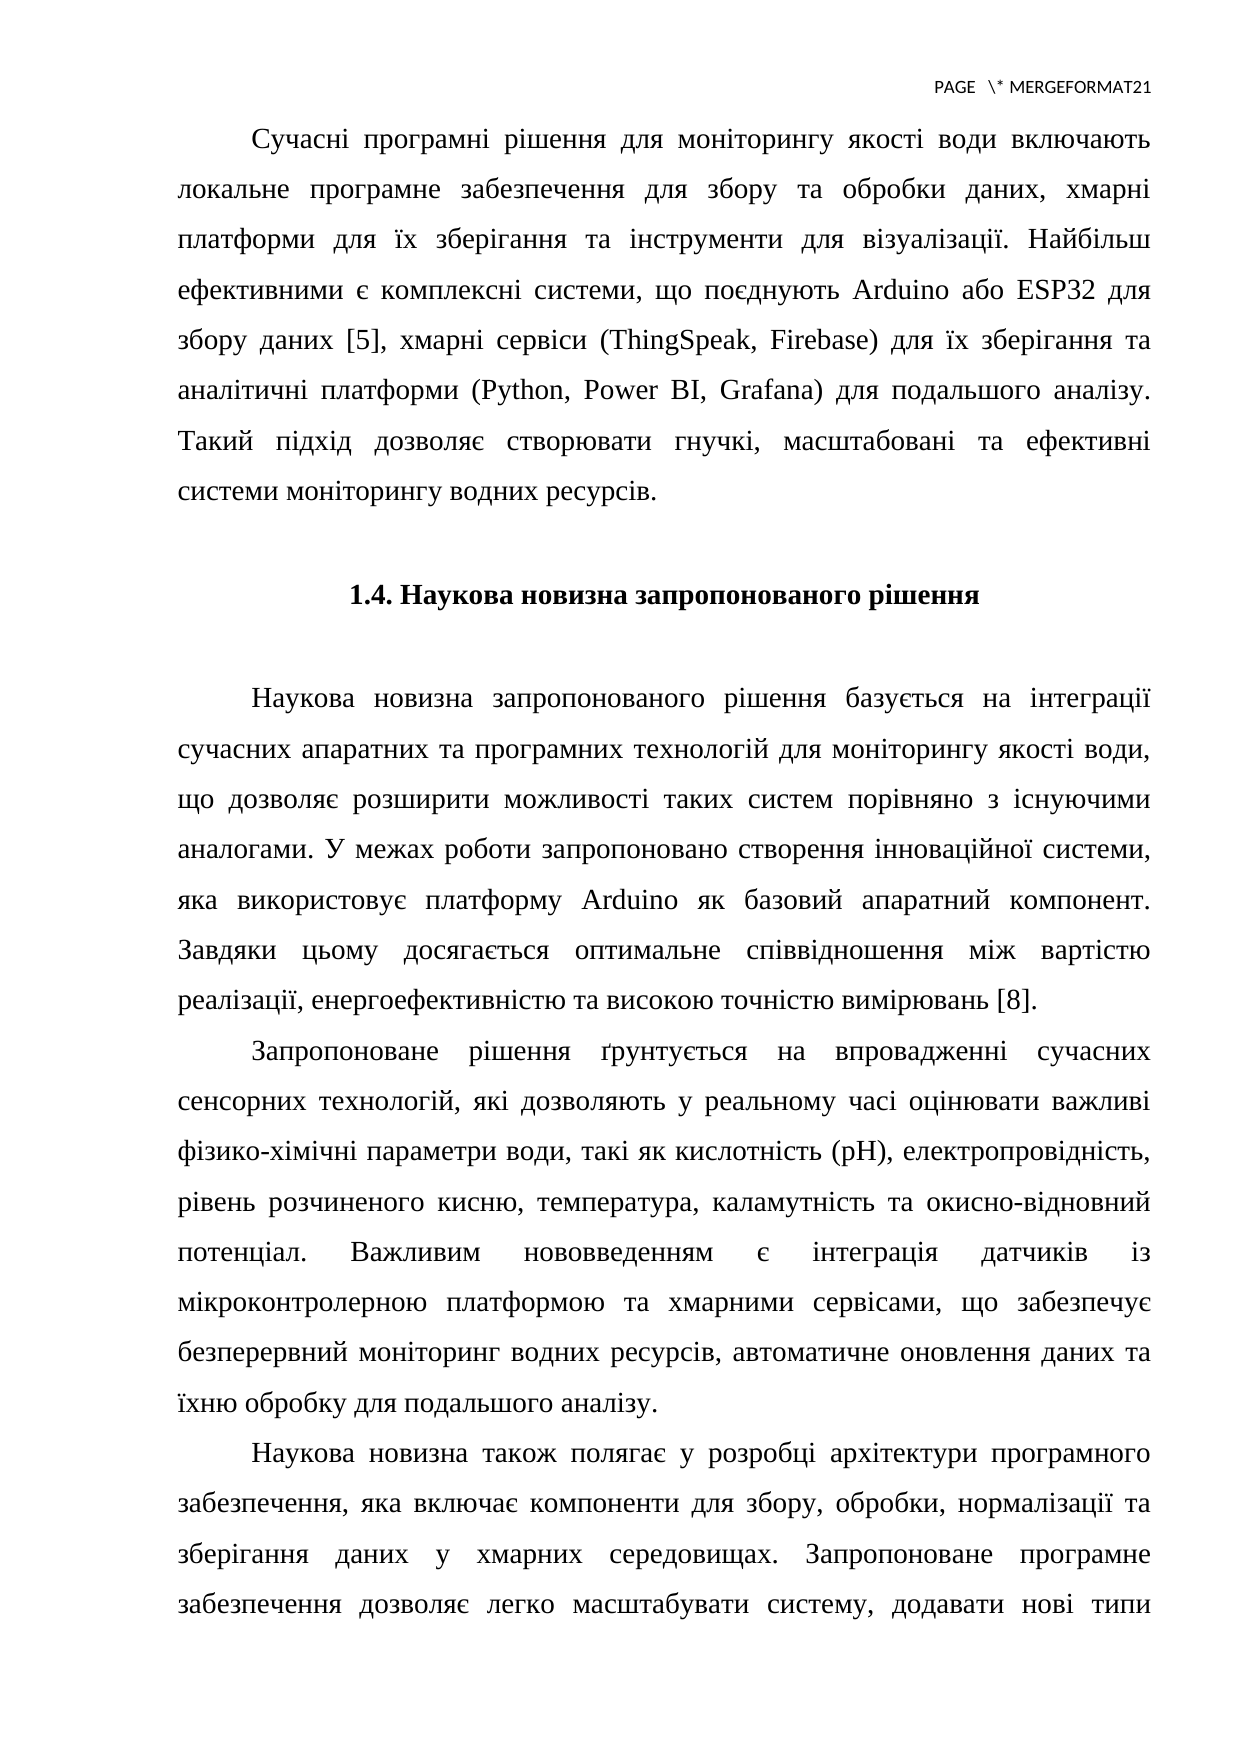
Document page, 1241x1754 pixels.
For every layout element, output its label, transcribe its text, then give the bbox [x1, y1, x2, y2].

text Запропоноване рішення ґрунтується на впровадженні сучасних сенсорних технологій, які дозволяють у реальному часі оцінювати важливі фізико-хімічні параметри води, такі як кислотність (pH), електропровідність, рівень розчиненого кисню, температура, каламутність та окисно-відновний потенціал. Важливим нововведенням є інтеграція датчиків із мікроконтролерною платформою та хмарними сервісами, що забезпечує безперервний моніторинг водних ресурсів, автоматичне оновлення даних та їхню обробку для подальшого аналізу. [177, 1033, 1152, 1418]
text Наукова новизна запропонованого рішення базується на інтеграції сучасних апаратних та програмних технологій для моніторингу якості води, що дозволяє розширити можливості таких систем порівняно з існуючими аналогами. У межах роботи запропоновано створення інноваційної системи, яка використовує платформу Arduino як базовий апаратний компонент. Завдяки цьому досягається оптимальне співвідношення між вартістю реалізації, енергоефективністю та високою точністю вимірювань [8]. [177, 681, 1152, 1016]
text Сучасні програмні рішення для моніторингу якості води включають локальне програмне забезпечення для збору та обробки даних, хмарні платформи для їх зберігання та інструменти для візуалізації. Найбільш ефективними є комплексні системи, що поєднують Arduino або ESP32 для збору даних [5], хмарні сервіси (ThingSpeak, Firebase) для їх зберігання та аналітичні платформи (Python, Power BI, Grafana) для подальшого аналізу. Такий підхід дозволяє створювати гнучкі, масштабовані та ефективні системи моніторингу водних ресурсів. [177, 121, 1152, 507]
subtitle 1.4. Наукова новизна запропонованого рішення [177, 577, 1152, 610]
text Наукова новизна також полягає у розробці архітектури програмного забезпечення, яка включає компоненти для збору, обробки, нормалізації та зберігання даних у хмарних середовищах. Запропоноване програмне забезпечення дозволяє легко масштабувати систему, додавати нові типи [177, 1435, 1152, 1620]
